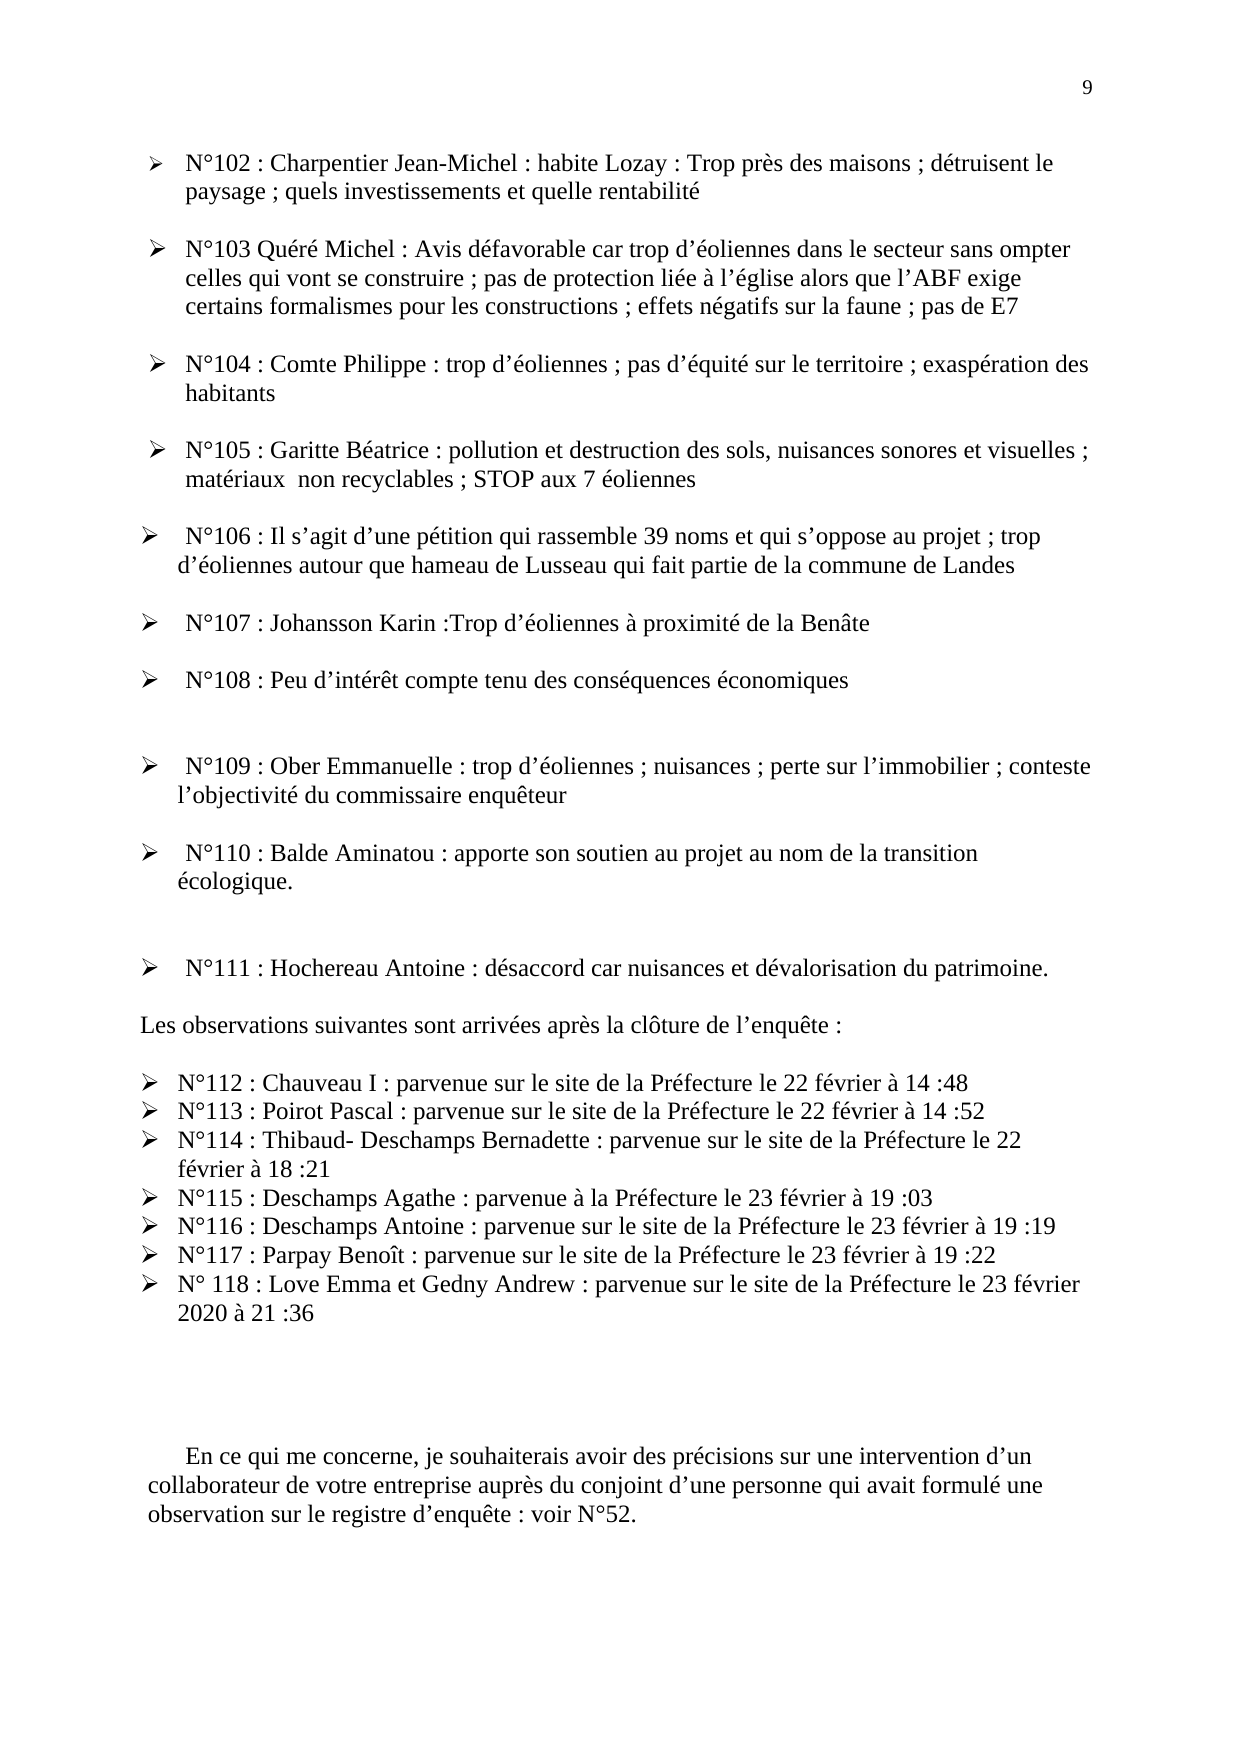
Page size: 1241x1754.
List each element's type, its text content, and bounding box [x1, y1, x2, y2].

list N°105 : Garitte Béatrice : pollution et destruction des sols, nuisances sonores et visuelles ; matériaux non recyclables ; STOP aux 7 éoliennes [148, 435, 1093, 493]
list N° 118 : Love Emma et Gedny Andrew : parvenue sur le site de la Préfecture le 23 février 2020 à 21 :36 [140, 1269, 1093, 1326]
list N°113 : Poirot Pascal : parvenue sur le site de la Préfecture le 22 février à 14 :52 [140, 1096, 1093, 1125]
list N°109 : Ober Emmanuelle : trop d’éoliennes ; nuisances ; perte sur l’immobilier ; conteste l’objectivité du commissaire enquêteur [140, 751, 1093, 809]
list N°111 : Hochereau Antoine : désaccord car nuisances et dévalorisation du patrimoine. [140, 953, 1093, 981]
list N°103 Quéré Michel : Avis défavorable car trop d’éoliennes dans le secteur sans ompter celles qui vont se construire ; pas de protection liée à l’église alors que l’ABF exige certains formalismes pour les constructions ; effets négatifs sur la faune ; pas de E7 [148, 234, 1093, 320]
list N°104 : Comte Philippe : trop d’éoliennes ; pas d’équité sur le territoire ; exaspération des habitants [148, 349, 1093, 406]
list N°112 : Chauveau I : parvenue sur le site de la Préfecture le 22 février à 14 :48 [140, 1068, 1093, 1096]
list N°115 : Deschamps Agathe : parvenue à la Préfecture le 23 février à 19 :03 [140, 1183, 1093, 1211]
text Les observations suivantes sont arrivées après la clôture de l’enquête : [140, 1010, 1093, 1039]
list N°102 : Charpentier Jean-Michel : habite Lozay : Trop près des maisons ; détruisent le paysage ; quels investissements et quelle rentabilité [148, 148, 1093, 205]
list N°106 : Il s’agit d’une pétition qui rassemble 39 noms et qui s’oppose au projet ; trop d’éoliennes autour que hameau de Lusseau qui fait partie de la commune de Landes [140, 521, 1093, 579]
list N°116 : Deschamps Antoine : parvenue sur le site de la Préfecture le 23 février à 19 :19 [140, 1211, 1093, 1240]
list N°108 : Peu d’intérêt compte tenu des conséquences économiques [140, 665, 1093, 694]
list N°107 : Johansson Karin :Trop d’éoliennes à proximité de la Benâte [140, 608, 1093, 636]
list N°110 : Balde Aminatou : apporte son soutien au projet au nom de la transition écologique. [140, 838, 1093, 895]
list N°117 : Parpay Benoît : parvenue sur le site de la Préfecture le 23 février à 19 :22 [140, 1240, 1093, 1269]
list N°114 : Thibaud- Deschamps Bernadette : parvenue sur le site de la Préfecture le 22 février à 18 :21 [140, 1125, 1093, 1183]
text En ce qui me concerne, je souhaiterais avoir des précisions sur une intervention d’un collaborateur de votre entreprise auprès du conjoint d’une personne qui avait formulé une observation sur le registre d’enquête : voir N°52. [148, 1441, 1093, 1528]
